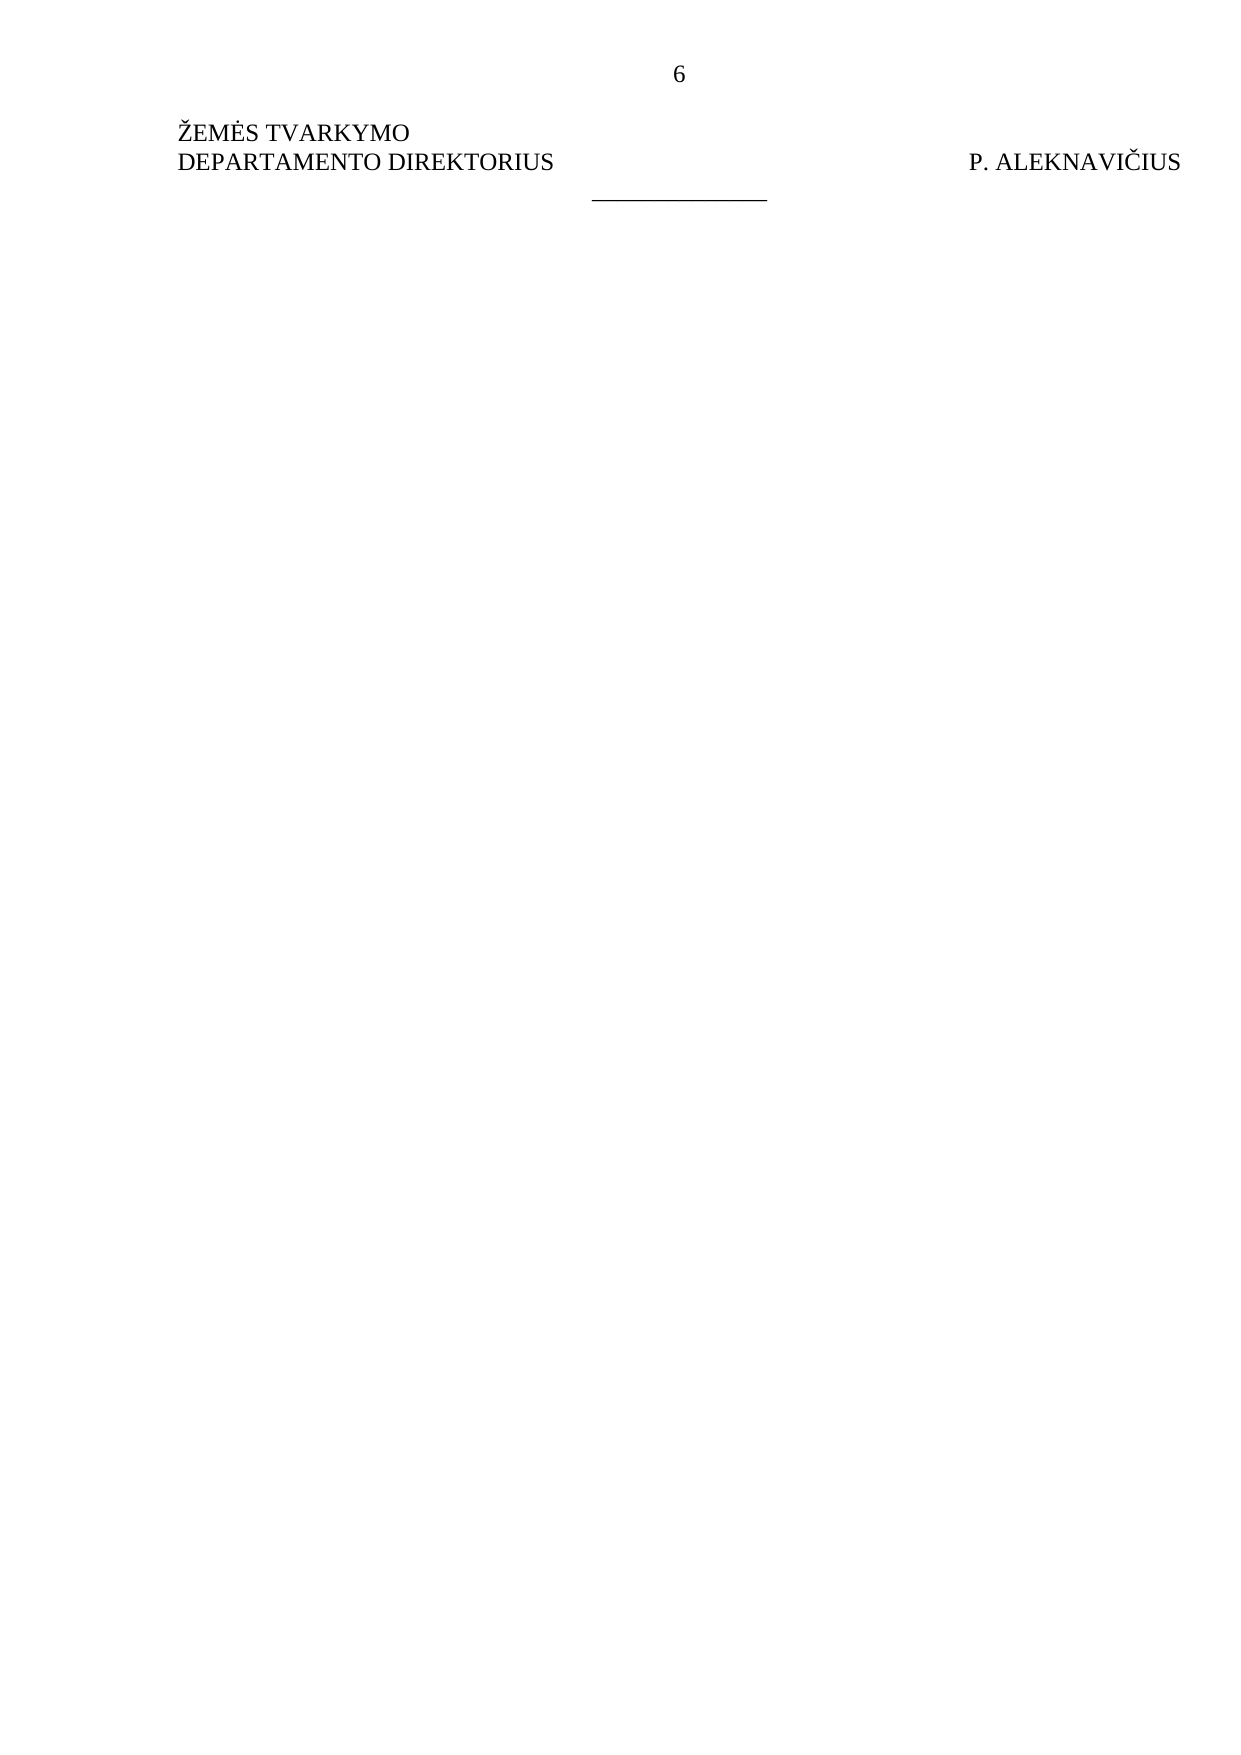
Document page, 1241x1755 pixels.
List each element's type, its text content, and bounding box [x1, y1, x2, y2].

text ŽEMĖS TVARKYMO [177, 118, 1181, 147]
text ______________ [177, 176, 1181, 204]
text DEPARTAMENTO DIREKTORIUS P. ALEKNAVIČIUS [177, 147, 1181, 176]
